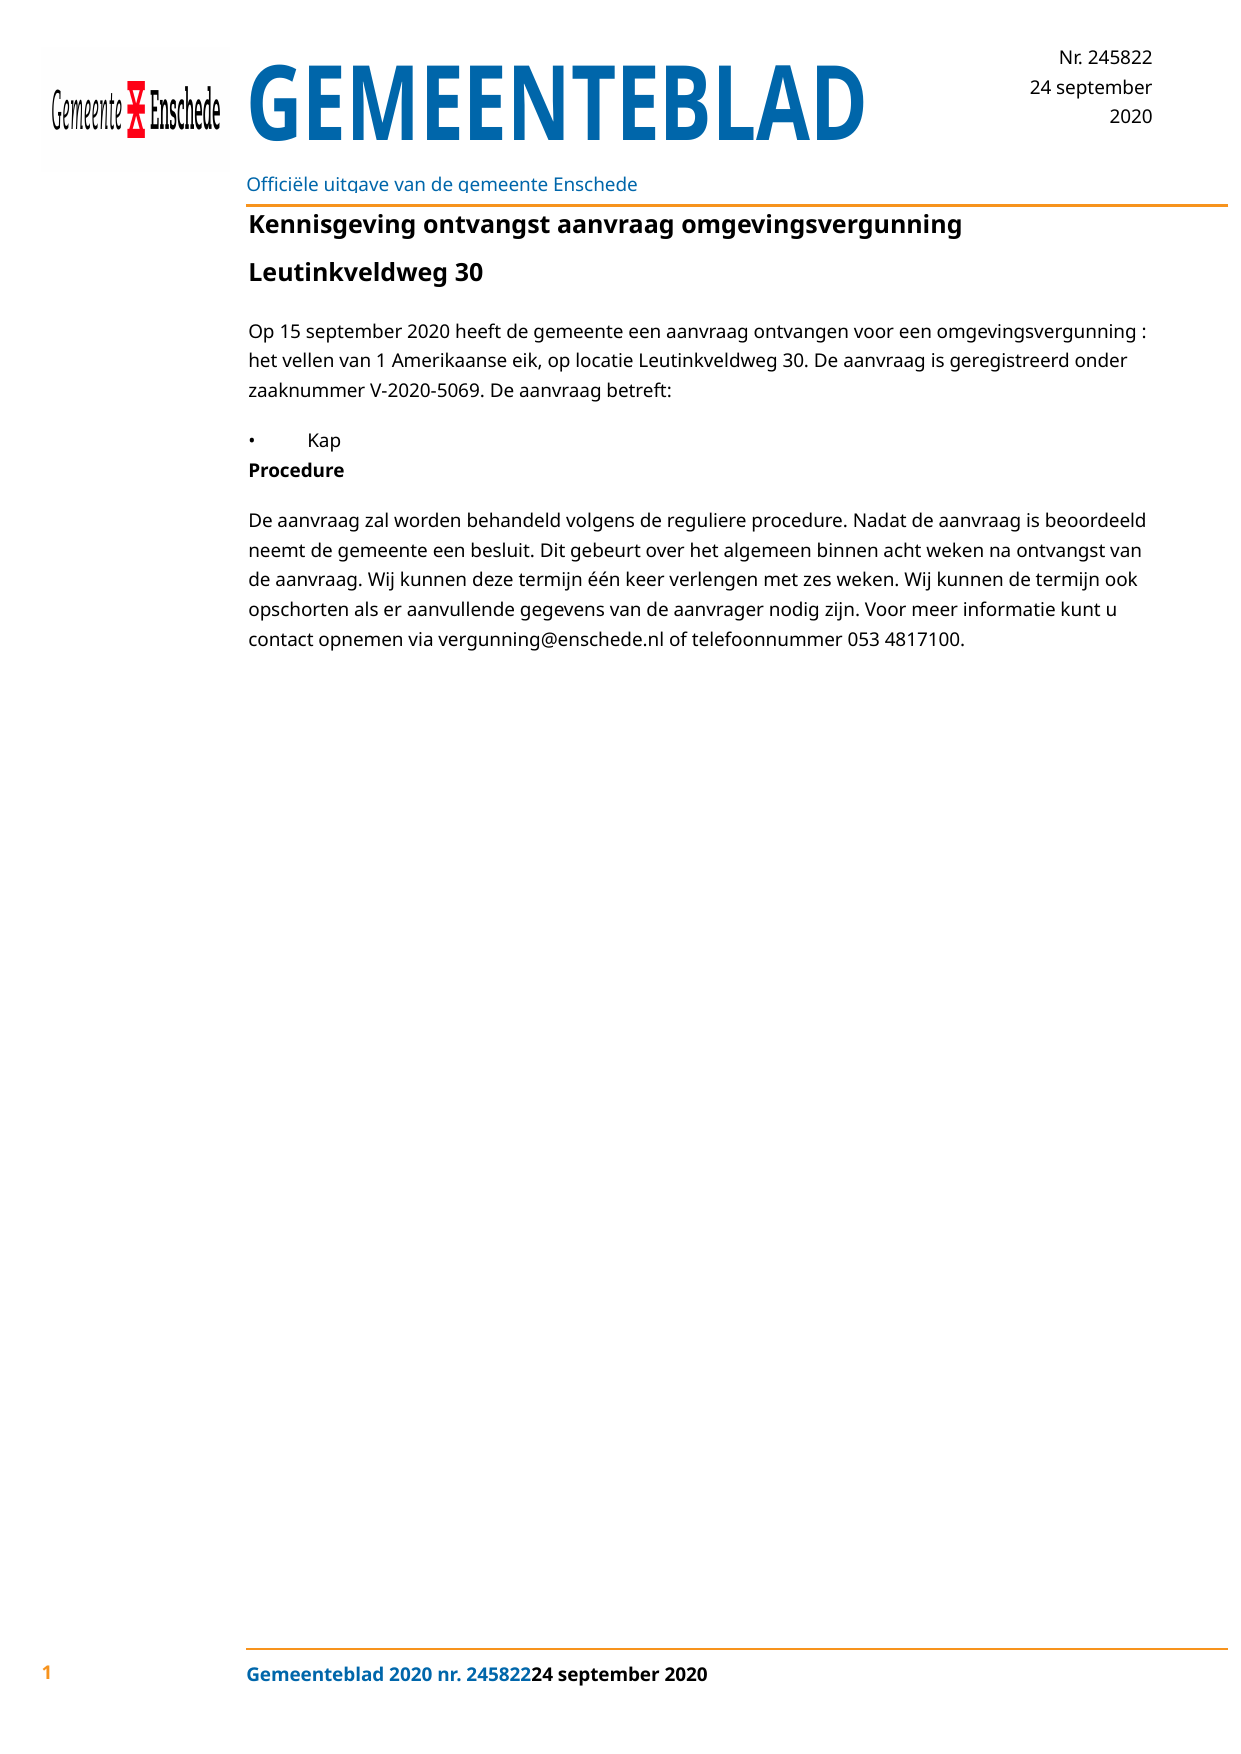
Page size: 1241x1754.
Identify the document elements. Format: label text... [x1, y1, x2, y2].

text Op 15 september 2020 heeft de gemeente een aanvraag ontvangen voor een omgevingsvergunning : het vellen van 1 Amerikaanse eik, op locatie Leutinkveldweg 30. De aanvraag is geregistreerd onder zaaknummer V-2020-5069. De aanvraag betreft: [248, 318, 1152, 403]
text Procedure [248, 457, 1152, 483]
text De aanvraag zal worden behandeld volgens de reguliere procedure. Nadat de aanvraag is beoordeeld neemt de gemeente een besluit. Dit gebeurt over het algemeen binnen acht weken na ontvangst van de aanvraag. Wij kunnen deze termijn één keer verlengen met zes weken. Wij kunnen de termijn ook opschorten als er aanvullende gegevens van de aanvrager nodig zijn. Voor meer informatie kunt u contact opnemen via vergunning@enschede.nl of telefoonnummer 053 4817100. [248, 507, 1152, 652]
picture [41, 47, 231, 172]
text Kennisgeving ontvangst aanvraag omgevingsvergunning Leutinkveldweg 30 [248, 207, 1152, 288]
list Kap [248, 427, 1152, 453]
